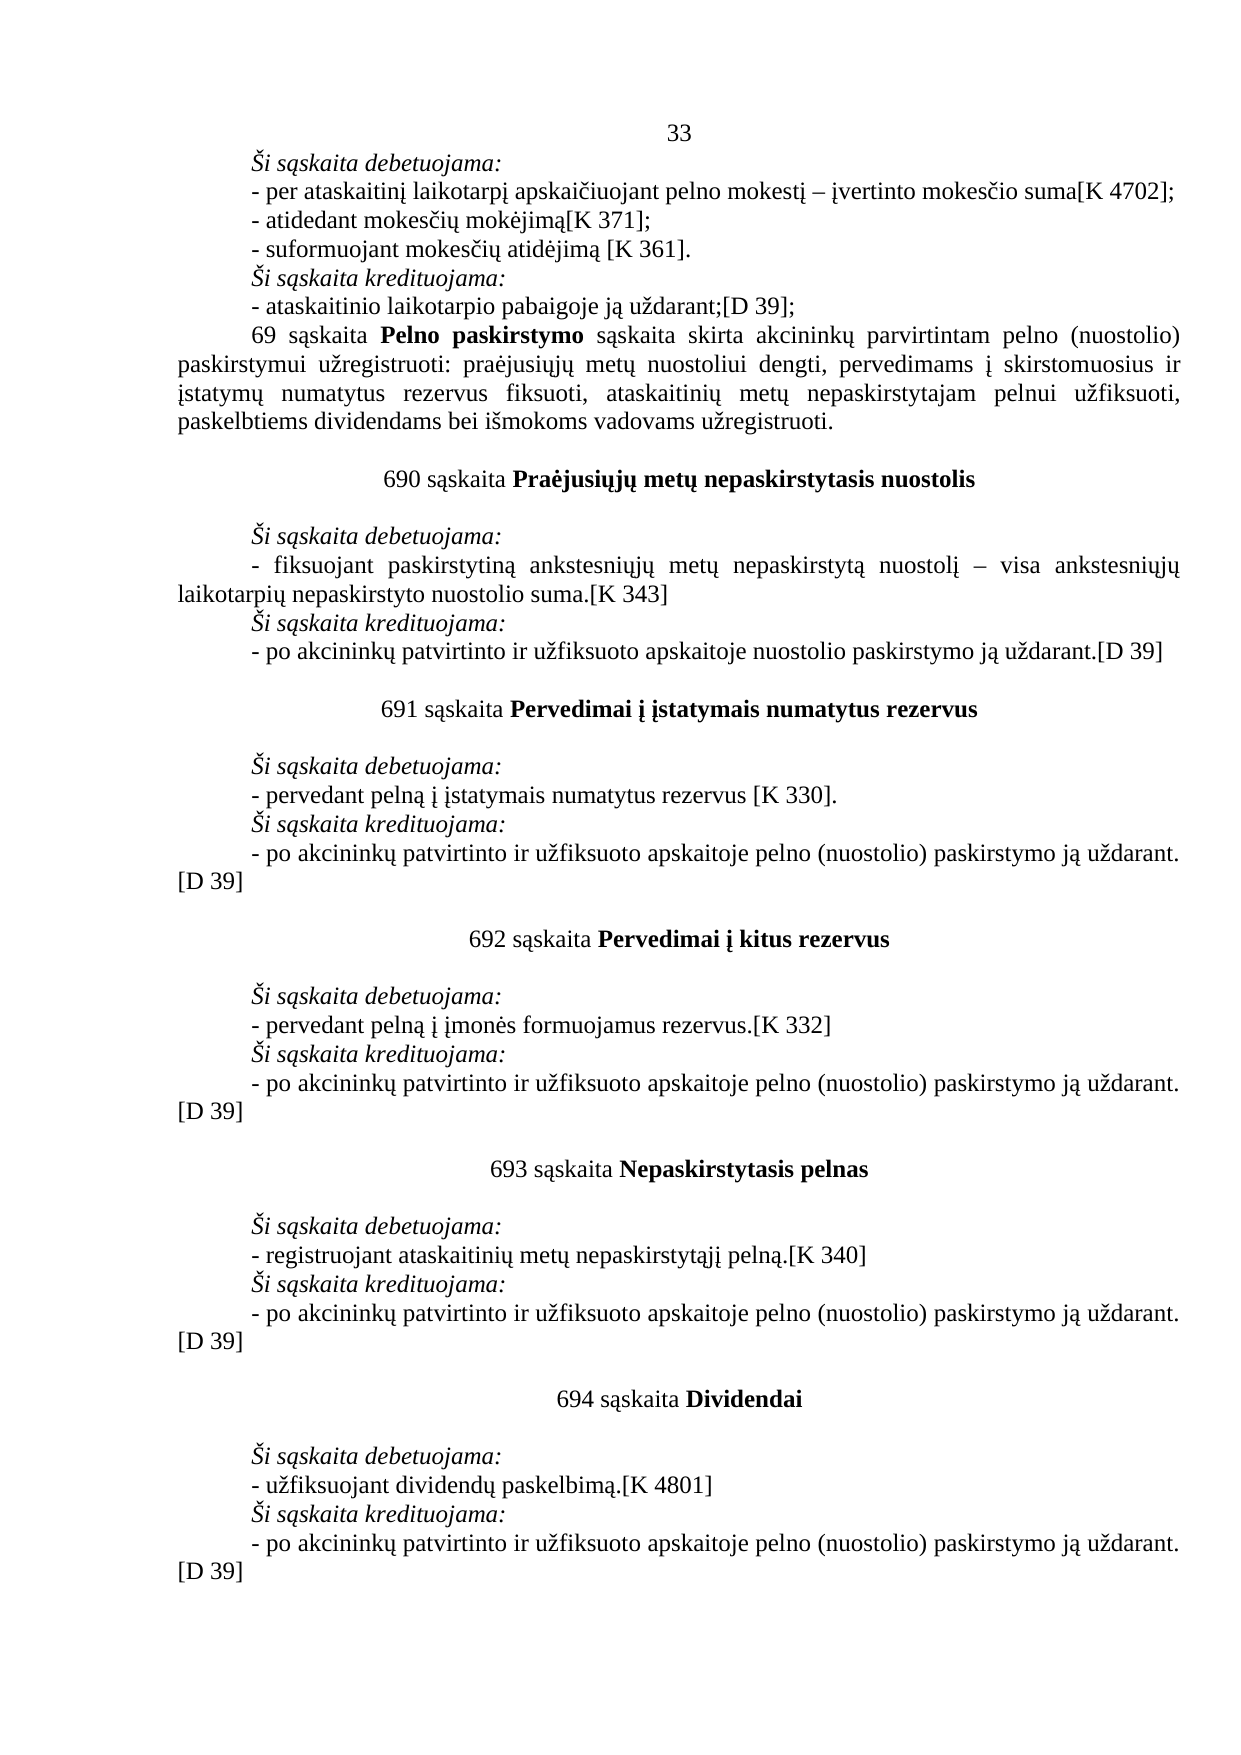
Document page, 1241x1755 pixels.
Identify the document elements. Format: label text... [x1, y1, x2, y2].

text - per ataskaitinį laikotarpį apskaičiuojant pelno mokestį – įvertinto mokesčio suma[K 4702]; [177, 176, 1181, 205]
text - pervedant pelną į įmonės formuojamus rezervus.[K 332] [177, 1010, 1181, 1039]
text Ši sąskaita kredituojama: [177, 1269, 1181, 1298]
text 691 sąskaita Pervedimai į įstatymais numatytus rezervus [177, 694, 1181, 723]
text - po akcininkų patvirtinto ir užfiksuoto apskaitoje nuostolio paskirstymo ją uždarant.[D 39] [177, 636, 1181, 665]
text - pervedant pelną į įstatymais numatytus rezervus [K 330]. [177, 780, 1181, 809]
text Ši sąskaita kredituojama: [177, 608, 1181, 636]
text - fiksuojant paskirstytiną ankstesniųjų metų nepaskirstytą nuostolį – visa ankstesniųjų laikotarpių nepaskirstyto nuostolio suma.[K 343] [177, 550, 1181, 608]
text Ši sąskaita debetuojama: [177, 148, 1181, 176]
text - po akcininkų patvirtinto ir užfiksuoto apskaitoje pelno (nuostolio) paskirstymo ją uždarant.[D 39] [177, 838, 1181, 895]
text 694 sąskaita Dividendai [177, 1384, 1181, 1413]
text - po akcininkų patvirtinto ir užfiksuoto apskaitoje pelno (nuostolio) paskirstymo ją uždarant.[D 39] [177, 1068, 1181, 1125]
text - registruojant ataskaitinių metų nepaskirstytąjį pelną.[K 340] [177, 1240, 1181, 1269]
text Ši sąskaita debetuojama: [177, 1441, 1181, 1470]
text Ši sąskaita debetuojama: [177, 521, 1181, 550]
text Ši sąskaita kredituojama: [177, 263, 1181, 291]
text Ši sąskaita debetuojama: [177, 751, 1181, 780]
text - po akcininkų patvirtinto ir užfiksuoto apskaitoje pelno (nuostolio) paskirstymo ją uždarant.[D 39] [177, 1298, 1181, 1355]
text 692 sąskaita Pervedimai į kitus rezervus [177, 924, 1181, 953]
text - po akcininkų patvirtinto ir užfiksuoto apskaitoje pelno (nuostolio) paskirstymo ją uždarant.[D 39] [177, 1528, 1181, 1585]
text Ši sąskaita kredituojama: [177, 1499, 1181, 1528]
text 693 sąskaita Nepaskirstytasis pelnas [177, 1154, 1181, 1183]
text - atidedant mokesčių mokėjimą[K 371]; [177, 205, 1181, 234]
text - užfiksuojant dividendų paskelbimą.[K 4801] [177, 1470, 1181, 1499]
text - suformuojant mokesčių atidėjimą [K 361]. [177, 234, 1181, 263]
text Ši sąskaita debetuojama: [177, 981, 1181, 1010]
text Ši sąskaita kredituojama: [177, 809, 1181, 838]
text - ataskaitinio laikotarpio pabaigoje ją uždarant;[D 39]; [177, 291, 1181, 320]
text 690 sąskaita Praėjusiųjų metų nepaskirstytasis nuostolis [177, 464, 1181, 493]
text Ši sąskaita kredituojama: [177, 1039, 1181, 1068]
text 69 sąskaita Pelno paskirstymo sąskaita skirta akcininkų parvirtintam pelno (nuostolio) paskirstymui užregistruoti: praėjusiųjų metų nuostoliui dengti, pervedimams į skirstomuosius ir įstatymų numatytus rezervus fiksuoti, ataskaitinių metų nepaskirstytajam pelnui užfiksuoti, paskelbtiems dividendams bei išmokoms vadovams užregistruoti. [177, 320, 1181, 435]
text Ši sąskaita debetuojama: [177, 1211, 1181, 1240]
